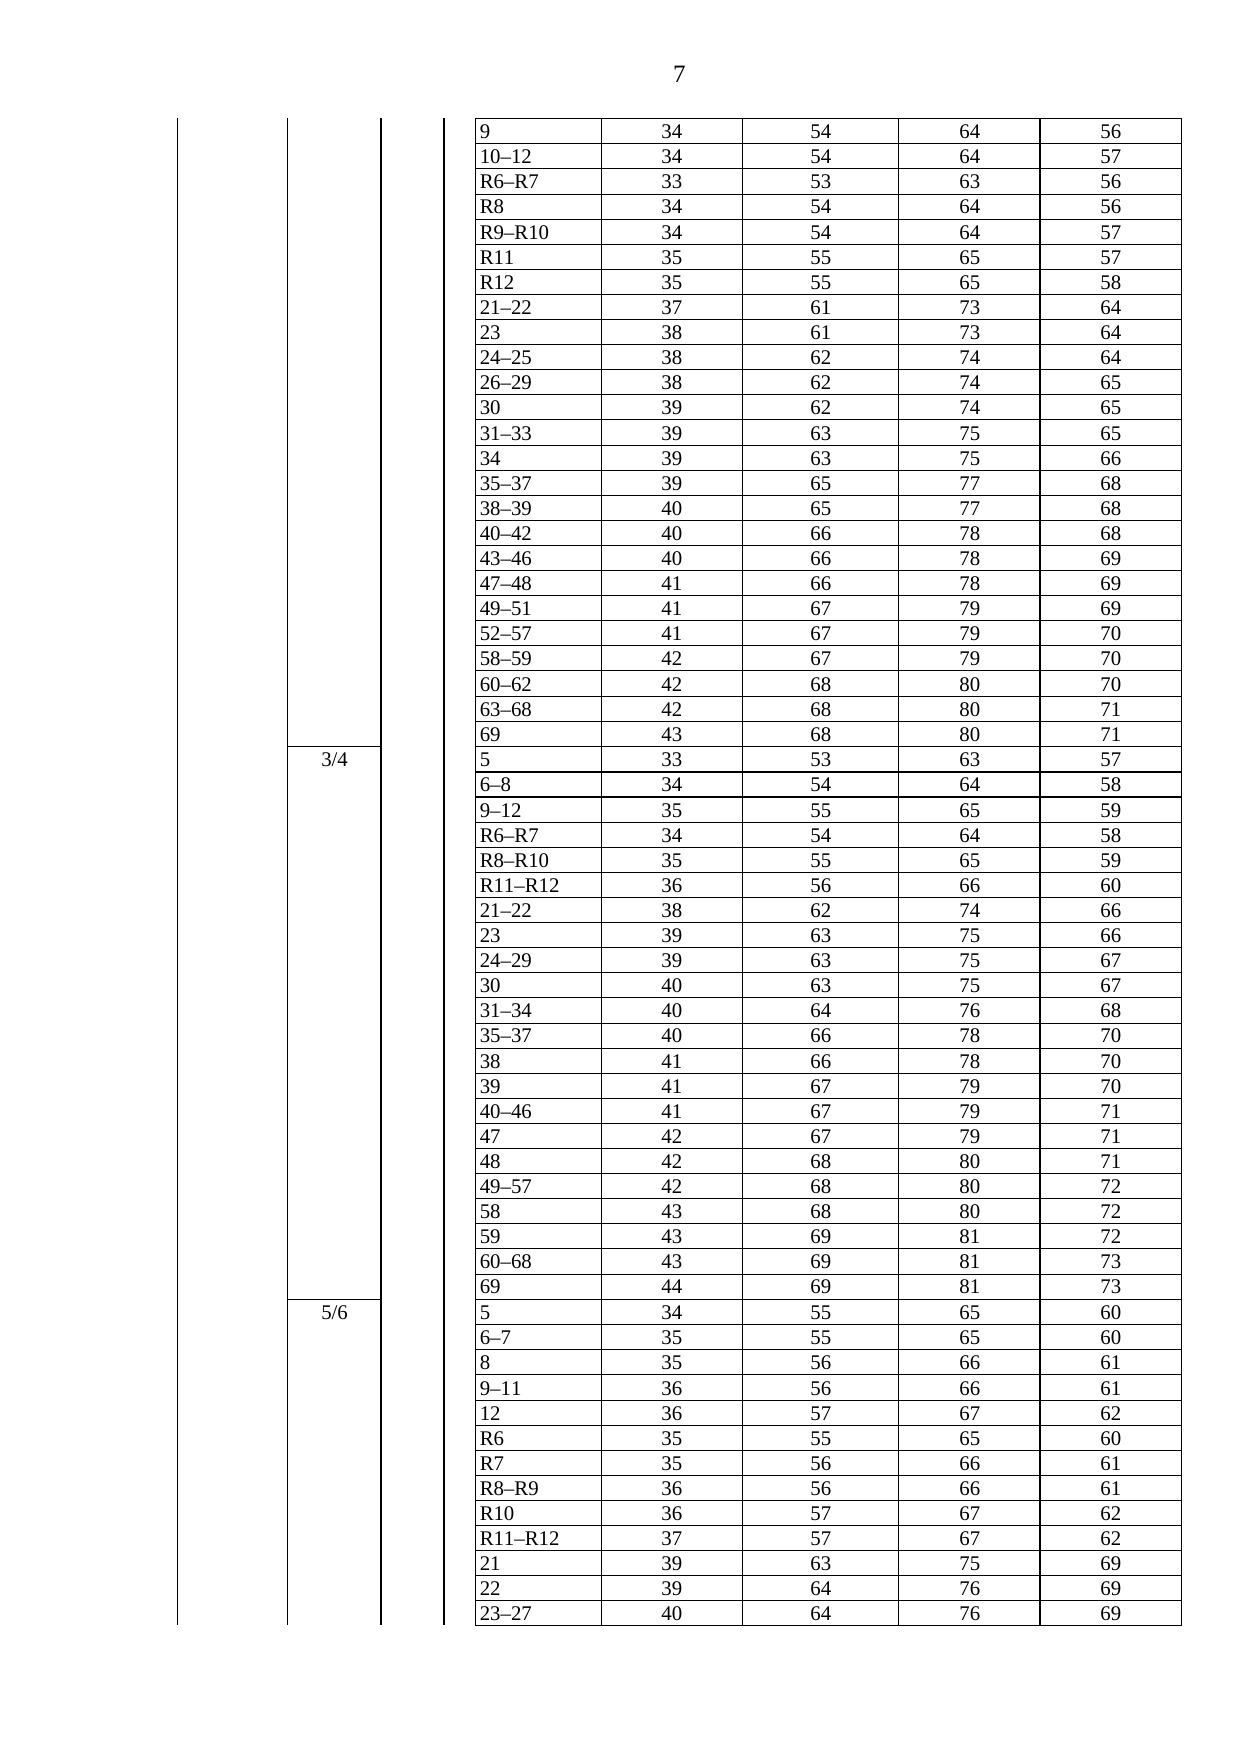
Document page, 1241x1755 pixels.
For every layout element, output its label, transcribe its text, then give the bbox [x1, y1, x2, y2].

table_cell 69 [597, 722, 601, 746]
table_cell 72 [1177, 1199, 1181, 1223]
table_cell [288, 947, 380, 972]
table_cell [382, 1148, 443, 1173]
table_cell 79 [899, 1099, 903, 1123]
table_cell [288, 1324, 380, 1349]
table_cell 66 [899, 1350, 903, 1374]
table_cell 23 [597, 923, 601, 947]
table_cell 80 [899, 1149, 903, 1173]
table_cell 62 [1177, 1501, 1181, 1525]
table_cell [382, 168, 443, 193]
table_cell 66 [899, 1451, 903, 1475]
table_cell [445, 1248, 475, 1273]
table_cell [288, 1223, 380, 1248]
table_cell 42 [738, 646, 742, 670]
table_cell [178, 1248, 287, 1273]
table_cell 59 [597, 1224, 601, 1248]
table_cell 35 [738, 848, 742, 872]
table_cell 72 [1177, 1224, 1181, 1248]
table_cell 70 [1177, 671, 1181, 696]
table_cell 79 [899, 1124, 903, 1148]
table_cell 47 [597, 1124, 601, 1148]
table_cell 39 [738, 1576, 742, 1600]
table_cell 59 [1177, 848, 1181, 872]
table_cell [288, 1425, 380, 1450]
table_cell 78 [899, 1024, 903, 1047]
table_cell 34 [597, 446, 601, 469]
table_cell [288, 620, 380, 645]
table_cell [178, 872, 287, 897]
table_cell 36 [738, 1476, 742, 1500]
table_cell [178, 771, 287, 796]
table_cell [382, 1274, 443, 1298]
table_cell 9 [597, 119, 601, 143]
table_cell 67 [899, 1401, 903, 1424]
table_cell 74 [899, 370, 903, 394]
table_cell [445, 1400, 475, 1424]
table_cell [288, 570, 380, 595]
table_cell [288, 1148, 380, 1173]
table_cell [288, 771, 380, 796]
table_cell [445, 645, 475, 670]
table_cell 61 [1177, 1350, 1181, 1374]
table_cell [445, 1223, 475, 1248]
table_cell 22 [597, 1576, 601, 1600]
table_cell 69 [1177, 1601, 1181, 1625]
table_cell 34 [738, 195, 742, 218]
table_cell [178, 1223, 287, 1248]
table_cell 70 [1177, 1024, 1181, 1047]
table_cell [288, 972, 380, 997]
table_cell 43 [738, 1249, 742, 1273]
table_cell [288, 520, 380, 545]
table_cell 39 [738, 446, 742, 469]
table_cell [288, 1600, 380, 1625]
table_cell 66 [899, 873, 903, 897]
table_cell 60 [1177, 873, 1181, 897]
table_cell 6–7 [597, 1325, 601, 1349]
table_cell 76 [899, 998, 903, 1022]
table_cell R6 [597, 1426, 601, 1450]
table_cell [178, 419, 287, 444]
table_cell [382, 595, 443, 620]
table_cell 59 [1177, 798, 1181, 822]
table_cell 48 [597, 1149, 601, 1173]
table_cell [178, 897, 287, 922]
table_cell 66 [1177, 446, 1181, 469]
table_cell 68 [1177, 496, 1181, 520]
table_cell [178, 369, 287, 394]
table_cell 5 [597, 1300, 601, 1324]
table_cell [382, 1349, 443, 1374]
table_cell 75 [899, 1551, 903, 1575]
table_cell [288, 595, 380, 620]
table_cell 62 [1177, 1526, 1181, 1550]
table_cell [288, 495, 380, 520]
table_cell 40 [738, 521, 742, 545]
table_cell 79 [899, 621, 903, 645]
table_cell [445, 1324, 475, 1349]
table_cell [178, 520, 287, 545]
table_cell 42 [738, 671, 742, 696]
table_cell [382, 1500, 443, 1525]
table_cell [178, 1299, 287, 1324]
table_cell [445, 319, 475, 344]
table_cell 80 [899, 1174, 903, 1198]
table_cell [288, 1500, 380, 1525]
table_cell [288, 897, 380, 922]
table_cell [288, 470, 380, 495]
table_cell 74 [899, 898, 903, 922]
table_cell [382, 1198, 443, 1223]
table_cell [178, 1349, 287, 1374]
table_cell [445, 721, 475, 746]
table_cell [445, 1023, 475, 1047]
table_cell [382, 319, 443, 344]
table_cell [445, 445, 475, 469]
table_cell [288, 394, 380, 419]
table_cell [288, 194, 380, 218]
table_cell 6–8 [597, 773, 601, 796]
table_cell 71 [1177, 697, 1181, 721]
table_cell 56 [1177, 169, 1181, 193]
table_cell 58 [1177, 823, 1181, 847]
table_cell [445, 1173, 475, 1198]
table_cell [445, 1475, 475, 1500]
table_cell 38 [738, 345, 742, 369]
table_cell 63 [899, 747, 903, 771]
table_cell 73 [899, 320, 903, 344]
table_cell [288, 1123, 380, 1148]
table_cell [445, 194, 475, 218]
table_cell 67 [1177, 948, 1181, 972]
table_cell [445, 1550, 475, 1575]
table_cell R10 [597, 1501, 601, 1525]
table_cell [382, 369, 443, 394]
table_cell [178, 1173, 287, 1198]
table_cell 9–12 [597, 798, 601, 822]
table_cell 60 [1177, 1426, 1181, 1450]
table_cell 80 [899, 671, 903, 696]
table_cell [445, 947, 475, 972]
table_cell 41 [738, 571, 742, 595]
table_cell [382, 872, 443, 897]
table_cell [382, 419, 443, 444]
table_cell [382, 445, 443, 469]
table_cell 39 [738, 1551, 742, 1575]
table_cell 67 [899, 1526, 903, 1550]
table_cell [288, 269, 380, 294]
table_cell 80 [899, 722, 903, 746]
table_cell [178, 118, 287, 143]
table_cell 39 [597, 1074, 601, 1098]
table_cell [178, 972, 287, 997]
table_cell 60 [1177, 1325, 1181, 1349]
table_cell 80 [899, 1199, 903, 1223]
table_cell [178, 696, 287, 721]
table_cell [178, 620, 287, 645]
table_cell R12 [597, 270, 601, 294]
table_cell 68 [1177, 998, 1181, 1022]
table_cell [382, 1299, 443, 1324]
table_cell [445, 1374, 475, 1399]
table_cell 70 [1177, 621, 1181, 645]
table_cell 30 [597, 395, 601, 419]
table_cell 65 [899, 1325, 903, 1349]
table_cell [445, 796, 475, 822]
table_cell [445, 143, 475, 168]
table_cell [382, 1324, 443, 1349]
table_cell 71 [1177, 1124, 1181, 1148]
table_cell 81 [899, 1275, 903, 1298]
table_cell 69 [1177, 1576, 1181, 1600]
table_cell [288, 696, 380, 721]
table_cell 70 [1177, 1074, 1181, 1098]
table_cell 73 [1177, 1275, 1181, 1298]
table_cell 34 [738, 119, 742, 143]
table_cell [288, 796, 380, 822]
table_cell [445, 972, 475, 997]
table_cell 58 [597, 1199, 601, 1223]
table_cell 35 [738, 1325, 742, 1349]
table_cell [178, 1023, 287, 1047]
table_cell 39 [738, 420, 742, 444]
table_cell [178, 1098, 287, 1123]
table_cell 38 [597, 1049, 601, 1073]
table_cell 35 [738, 1451, 742, 1475]
table_cell [382, 1023, 443, 1047]
table_cell 39 [738, 948, 742, 972]
table_cell [178, 1600, 287, 1625]
table_cell [382, 1425, 443, 1450]
table_cell 75 [899, 973, 903, 997]
table_cell 74 [899, 345, 903, 369]
table_cell [445, 1575, 475, 1600]
table_cell [445, 670, 475, 696]
table_cell [445, 822, 475, 847]
table_cell 74 [899, 395, 903, 419]
table_cell 9–11 [597, 1375, 601, 1399]
table_cell 71 [1177, 1099, 1181, 1123]
table_cell 67 [899, 1501, 903, 1525]
table_cell 41 [738, 1074, 742, 1098]
table_cell [178, 595, 287, 620]
table_cell 21 [597, 1551, 601, 1575]
table_cell [178, 143, 287, 168]
table_cell 63 [899, 169, 903, 193]
table_cell 64 [899, 220, 903, 244]
table_cell 41 [738, 1099, 742, 1123]
table_cell [382, 545, 443, 570]
table_cell [288, 822, 380, 847]
table_cell [178, 822, 287, 847]
table_cell [445, 1123, 475, 1148]
table_cell 40 [738, 973, 742, 997]
table_cell 64 [899, 144, 903, 168]
table_cell [382, 194, 443, 218]
table_cell 58 [1177, 270, 1181, 294]
table_cell 75 [899, 948, 903, 972]
table_cell 69 [1177, 1551, 1181, 1575]
table_cell [178, 219, 287, 244]
table_cell [288, 219, 380, 244]
table_cell 68 [1177, 471, 1181, 495]
table_cell [445, 620, 475, 645]
table_cell [445, 1600, 475, 1625]
table_cell [445, 872, 475, 897]
table_cell [178, 847, 287, 872]
table_cell [445, 344, 475, 369]
table_cell [382, 721, 443, 746]
table_cell [445, 470, 475, 495]
table_cell 75 [899, 420, 903, 444]
table_cell [288, 545, 380, 570]
table_cell 64 [1177, 345, 1181, 369]
table_cell [382, 1048, 443, 1073]
table_cell 36 [738, 1501, 742, 1525]
table_cell 78 [899, 521, 903, 545]
table_cell [382, 1223, 443, 1248]
table_cell [178, 1148, 287, 1173]
table_cell [445, 746, 475, 771]
table_cell [288, 1575, 380, 1600]
table_cell [288, 1023, 380, 1047]
table_cell 65 [899, 270, 903, 294]
table_cell [445, 244, 475, 269]
table_cell [382, 1400, 443, 1424]
table_cell [288, 645, 380, 670]
table_cell 73 [899, 295, 903, 319]
table_cell [178, 670, 287, 696]
table_cell [445, 1349, 475, 1374]
table_cell [178, 570, 287, 595]
table_cell [445, 294, 475, 319]
table_cell 35 [738, 245, 742, 269]
table_cell 33 [738, 169, 742, 193]
table_cell [382, 696, 443, 721]
table_cell 61 [1177, 1451, 1181, 1475]
table_cell [382, 1575, 443, 1600]
table_cell 41 [738, 621, 742, 645]
table_cell 57 [1177, 245, 1181, 269]
table_cell [288, 1475, 380, 1500]
table_cell 77 [899, 471, 903, 495]
table_cell [288, 419, 380, 444]
table_cell [382, 143, 443, 168]
table_cell 34 [738, 773, 742, 796]
table_cell [178, 1425, 287, 1450]
table_cell 43 [738, 1199, 742, 1223]
table_cell 42 [738, 1124, 742, 1148]
table_cell 35 [738, 270, 742, 294]
table_cell 76 [899, 1576, 903, 1600]
table_cell [445, 1048, 475, 1073]
table_cell [382, 520, 443, 545]
table_cell [178, 1450, 287, 1475]
table_cell [178, 1048, 287, 1073]
table_cell [178, 194, 287, 218]
table_cell 42 [738, 697, 742, 721]
table_cell [445, 1274, 475, 1298]
table_cell [288, 369, 380, 394]
table_cell 34 [738, 1300, 742, 1324]
table_cell 67 [1177, 973, 1181, 997]
table_cell [288, 1198, 380, 1223]
table_cell 35 [738, 1350, 742, 1374]
table_cell [288, 1374, 380, 1399]
table_cell 41 [738, 596, 742, 620]
table_cell [288, 1274, 380, 1298]
table_cell [288, 1048, 380, 1073]
table_cell [382, 847, 443, 872]
table_cell [178, 746, 287, 771]
table_cell [288, 244, 380, 269]
table_cell [288, 1248, 380, 1273]
table_cell [382, 771, 443, 796]
table_cell 38 [738, 320, 742, 344]
table_cell 60–62 [597, 671, 601, 696]
table_cell 39 [738, 923, 742, 947]
table_cell [288, 922, 380, 947]
table_cell 36 [738, 1401, 742, 1424]
table_cell 78 [899, 1049, 903, 1073]
table_cell 81 [899, 1224, 903, 1248]
table_cell [382, 1600, 443, 1625]
table_cell [382, 620, 443, 645]
table_cell 38 [738, 898, 742, 922]
table_cell [288, 1400, 380, 1424]
table_cell [288, 168, 380, 193]
table_cell [178, 244, 287, 269]
table_cell 5 [597, 747, 601, 771]
table_cell [382, 118, 443, 143]
table_cell 65 [899, 798, 903, 822]
table_cell 40 [738, 998, 742, 1022]
table_cell [178, 1475, 287, 1500]
table_cell 70 [1177, 1049, 1181, 1073]
table_cell 66 [899, 1375, 903, 1399]
table_cell [382, 1450, 443, 1475]
table_cell [178, 1575, 287, 1600]
table_cell [382, 394, 443, 419]
table_cell [178, 1324, 287, 1349]
table_cell 57 [1177, 220, 1181, 244]
table_cell [445, 1450, 475, 1475]
table_cell [382, 1374, 443, 1399]
table_cell 79 [899, 646, 903, 670]
table_cell [445, 1425, 475, 1450]
table_cell 69 [1177, 596, 1181, 620]
table_cell [288, 1349, 380, 1374]
table_cell 64 [899, 823, 903, 847]
table_cell 56 [1177, 119, 1181, 143]
table_cell [445, 1299, 475, 1324]
table_cell 65 [1177, 395, 1181, 419]
table_cell [445, 696, 475, 721]
table_cell 69 [597, 1275, 601, 1298]
table_cell [445, 1198, 475, 1223]
table_cell [382, 922, 443, 947]
table_cell [445, 1148, 475, 1173]
table_cell 61 [1177, 1375, 1181, 1399]
table_cell 73 [1177, 1249, 1181, 1273]
table_cell 41 [738, 1049, 742, 1073]
table_cell 8 [597, 1350, 601, 1374]
table_cell 42 [738, 1149, 742, 1173]
table_cell 40 [738, 546, 742, 570]
table_cell 43 [738, 1224, 742, 1248]
table_cell 39 [738, 395, 742, 419]
table_cell 64 [899, 119, 903, 143]
table_cell [178, 1274, 287, 1298]
table_cell 57 [1177, 747, 1181, 771]
table_cell 69 [1177, 546, 1181, 570]
table_cell [288, 1550, 380, 1575]
table_cell [382, 1248, 443, 1273]
table_cell [445, 897, 475, 922]
table_cell [288, 872, 380, 897]
table_cell [382, 645, 443, 670]
table_cell 78 [899, 571, 903, 595]
table_cell 64 [899, 773, 903, 796]
table_cell [288, 344, 380, 369]
table_cell [178, 1525, 287, 1550]
table_cell [288, 997, 380, 1022]
table_cell [382, 1475, 443, 1500]
table_cell [445, 520, 475, 545]
table_cell [382, 470, 443, 495]
table_cell 36 [738, 1375, 742, 1399]
table_cell 78 [899, 546, 903, 570]
table_cell 64 [1177, 295, 1181, 319]
table_cell [382, 269, 443, 294]
table_cell [288, 143, 380, 168]
table_cell [288, 670, 380, 696]
table_cell [178, 294, 287, 319]
table_cell 44 [738, 1275, 742, 1298]
table_cell [445, 219, 475, 244]
table_cell [382, 1123, 443, 1148]
table_cell 38 [738, 370, 742, 394]
table_cell 64 [1177, 320, 1181, 344]
table_cell [445, 570, 475, 595]
table_cell [382, 344, 443, 369]
table_cell [288, 1098, 380, 1123]
table_cell 75 [899, 446, 903, 469]
table_cell [445, 1098, 475, 1123]
table_cell [382, 294, 443, 319]
table_cell [445, 495, 475, 520]
table_cell 77 [899, 496, 903, 520]
table_cell 61 [1177, 1476, 1181, 1500]
table_cell 34 [738, 144, 742, 168]
table_cell 80 [899, 697, 903, 721]
table_cell [178, 1550, 287, 1575]
table_cell [178, 168, 287, 193]
table_cell [178, 997, 287, 1022]
table_cell 12 [597, 1401, 601, 1424]
table_cell [382, 1550, 443, 1575]
table_cell 37 [738, 1526, 742, 1550]
table_cell [178, 545, 287, 570]
table_cell [288, 1525, 380, 1550]
table_cell 39 [738, 471, 742, 495]
table_cell 56 [1177, 195, 1181, 218]
table_cell 36 [738, 873, 742, 897]
table_cell [445, 369, 475, 394]
table_cell 66 [899, 1476, 903, 1500]
table_cell [178, 1123, 287, 1148]
table_cell [445, 394, 475, 419]
table_cell [178, 947, 287, 972]
table_cell 58 [1177, 773, 1181, 796]
table_cell [382, 796, 443, 822]
table_cell [178, 344, 287, 369]
table_cell 35 [738, 1426, 742, 1450]
table_cell 76 [899, 1601, 903, 1625]
table_cell [382, 670, 443, 696]
table_cell [382, 1073, 443, 1098]
table_cell 34 [738, 823, 742, 847]
table_cell [178, 394, 287, 419]
table_cell [382, 570, 443, 595]
table_cell 65 [899, 848, 903, 872]
table_cell 40 [738, 1024, 742, 1047]
table_cell [445, 1500, 475, 1525]
table_cell [445, 168, 475, 193]
table_cell R7 [597, 1451, 601, 1475]
table_cell [445, 595, 475, 620]
table_cell 66 [1177, 923, 1181, 947]
table_cell [178, 1400, 287, 1424]
table_cell 75 [899, 923, 903, 947]
table_cell [288, 319, 380, 344]
table_cell [178, 1073, 287, 1098]
table_cell [382, 897, 443, 922]
table_cell 40 [738, 496, 742, 520]
table_cell [382, 822, 443, 847]
table_cell [178, 319, 287, 344]
table_cell 60 [1177, 1300, 1181, 1324]
table_cell 66 [1177, 898, 1181, 922]
table_cell 69 [1177, 571, 1181, 595]
table_cell [288, 294, 380, 319]
table_cell [288, 847, 380, 872]
table_cell 62 [1177, 1401, 1181, 1424]
table_cell [445, 771, 475, 796]
table_cell 70 [1177, 646, 1181, 670]
table_cell [382, 947, 443, 972]
table_cell 37 [738, 295, 742, 319]
table_cell [382, 495, 443, 520]
table_cell [288, 118, 380, 143]
table_cell 35 [738, 798, 742, 822]
table_cell [382, 1098, 443, 1123]
table_cell 72 [1177, 1174, 1181, 1198]
table_cell 71 [1177, 722, 1181, 746]
table_cell R8 [597, 195, 601, 218]
table_cell [178, 470, 287, 495]
table_cell [382, 1173, 443, 1198]
table_cell 42 [738, 1174, 742, 1198]
table_cell 40 [738, 1601, 742, 1625]
table_cell [178, 1500, 287, 1525]
table_cell [178, 796, 287, 822]
table_cell 64 [899, 195, 903, 218]
table_cell [178, 1374, 287, 1399]
table_cell [445, 118, 475, 143]
table_cell [178, 495, 287, 520]
table_cell [445, 545, 475, 570]
table_cell 23 [597, 320, 601, 344]
table_cell [178, 645, 287, 670]
table_cell [445, 1073, 475, 1098]
table_cell [445, 269, 475, 294]
table_cell R11 [597, 245, 601, 269]
table_cell 79 [899, 596, 903, 620]
table_cell 43 [738, 722, 742, 746]
table_cell [445, 1525, 475, 1550]
table_cell [382, 219, 443, 244]
table_cell 68 [1177, 521, 1181, 545]
table_cell [445, 997, 475, 1022]
table_cell [382, 244, 443, 269]
table_cell [178, 721, 287, 746]
table_cell 65 [1177, 420, 1181, 444]
table_cell [288, 1073, 380, 1098]
table_cell 65 [899, 1426, 903, 1450]
table_cell 34 [738, 220, 742, 244]
table_cell 30 [597, 973, 601, 997]
table_cell [178, 269, 287, 294]
table_cell 57 [1177, 144, 1181, 168]
table_cell 79 [899, 1074, 903, 1098]
table_cell [288, 721, 380, 746]
table_cell [382, 746, 443, 771]
table_cell [382, 1525, 443, 1550]
table_cell 81 [899, 1249, 903, 1273]
table_cell 65 [899, 245, 903, 269]
table_cell [178, 1198, 287, 1223]
table_cell 33 [738, 747, 742, 771]
table_cell [288, 1173, 380, 1198]
table_cell [445, 922, 475, 947]
table_cell [382, 997, 443, 1022]
table_cell 65 [1177, 370, 1181, 394]
table_cell [178, 922, 287, 947]
table_cell [288, 445, 380, 469]
table_cell 65 [899, 1300, 903, 1324]
table_cell 71 [1177, 1149, 1181, 1173]
table_cell [288, 1450, 380, 1475]
table_cell [445, 847, 475, 872]
table_cell [178, 445, 287, 469]
table_cell [382, 972, 443, 997]
table_cell [445, 419, 475, 444]
